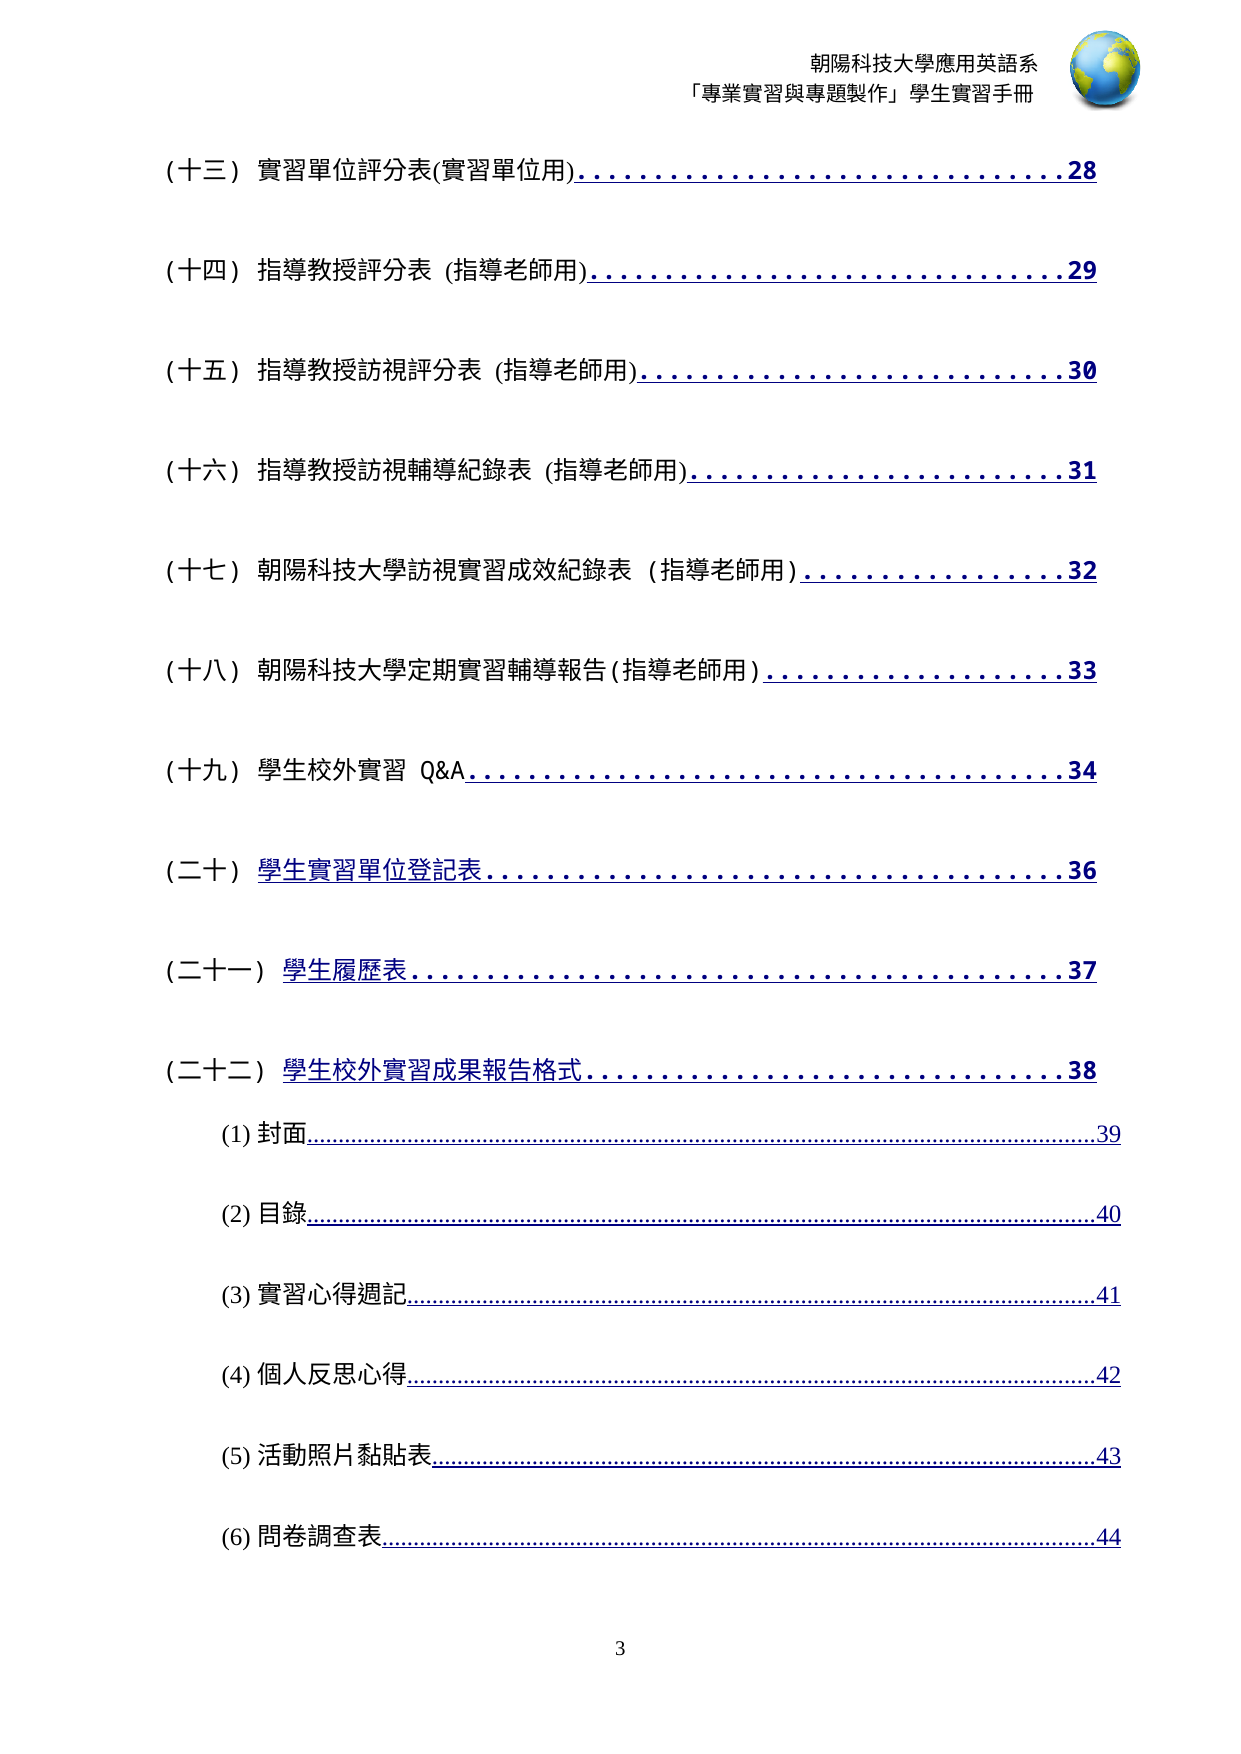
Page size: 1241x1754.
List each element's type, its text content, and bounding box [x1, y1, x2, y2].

text (二十一) 學生履歷表 37 [162, 927, 1097, 989]
text (4) 個人反思心得 42 [221, 1331, 1122, 1394]
text (十三) 實習單位評分表(實習單位用) 28 [162, 127, 1097, 189]
text (十五) 指導教授訪視評分表 (指導老師用) 30 [162, 327, 1097, 389]
text (3) 實習心得週記 41 [221, 1251, 1122, 1313]
text (2) 目錄 40 [221, 1170, 1122, 1233]
text (5) 活動照片黏貼表 43 [221, 1412, 1122, 1474]
text (十四) 指導教授評分表 (指導老師用) 29 [162, 227, 1097, 289]
text (十九) 學生校外實習 Q&A 34 [162, 727, 1097, 789]
text (十八) 朝陽科技大學定期實習輔導報告(指導老師用) 33 [162, 627, 1097, 689]
text (十七) 朝陽科技大學訪視實習成效紀錄表 (指導老師用) 32 [162, 527, 1097, 589]
text (二十二) 學生校外實習成果報告格式 38 [162, 1027, 1097, 1089]
text (二十) 學生實習單位登記表 36 [162, 827, 1097, 889]
text (1) 封面 39 [221, 1089, 1122, 1152]
text (6) 問卷調查表 44 [221, 1493, 1122, 1555]
text (十六) 指導教授訪視輔導紀錄表 (指導老師用) 31 [162, 427, 1097, 489]
